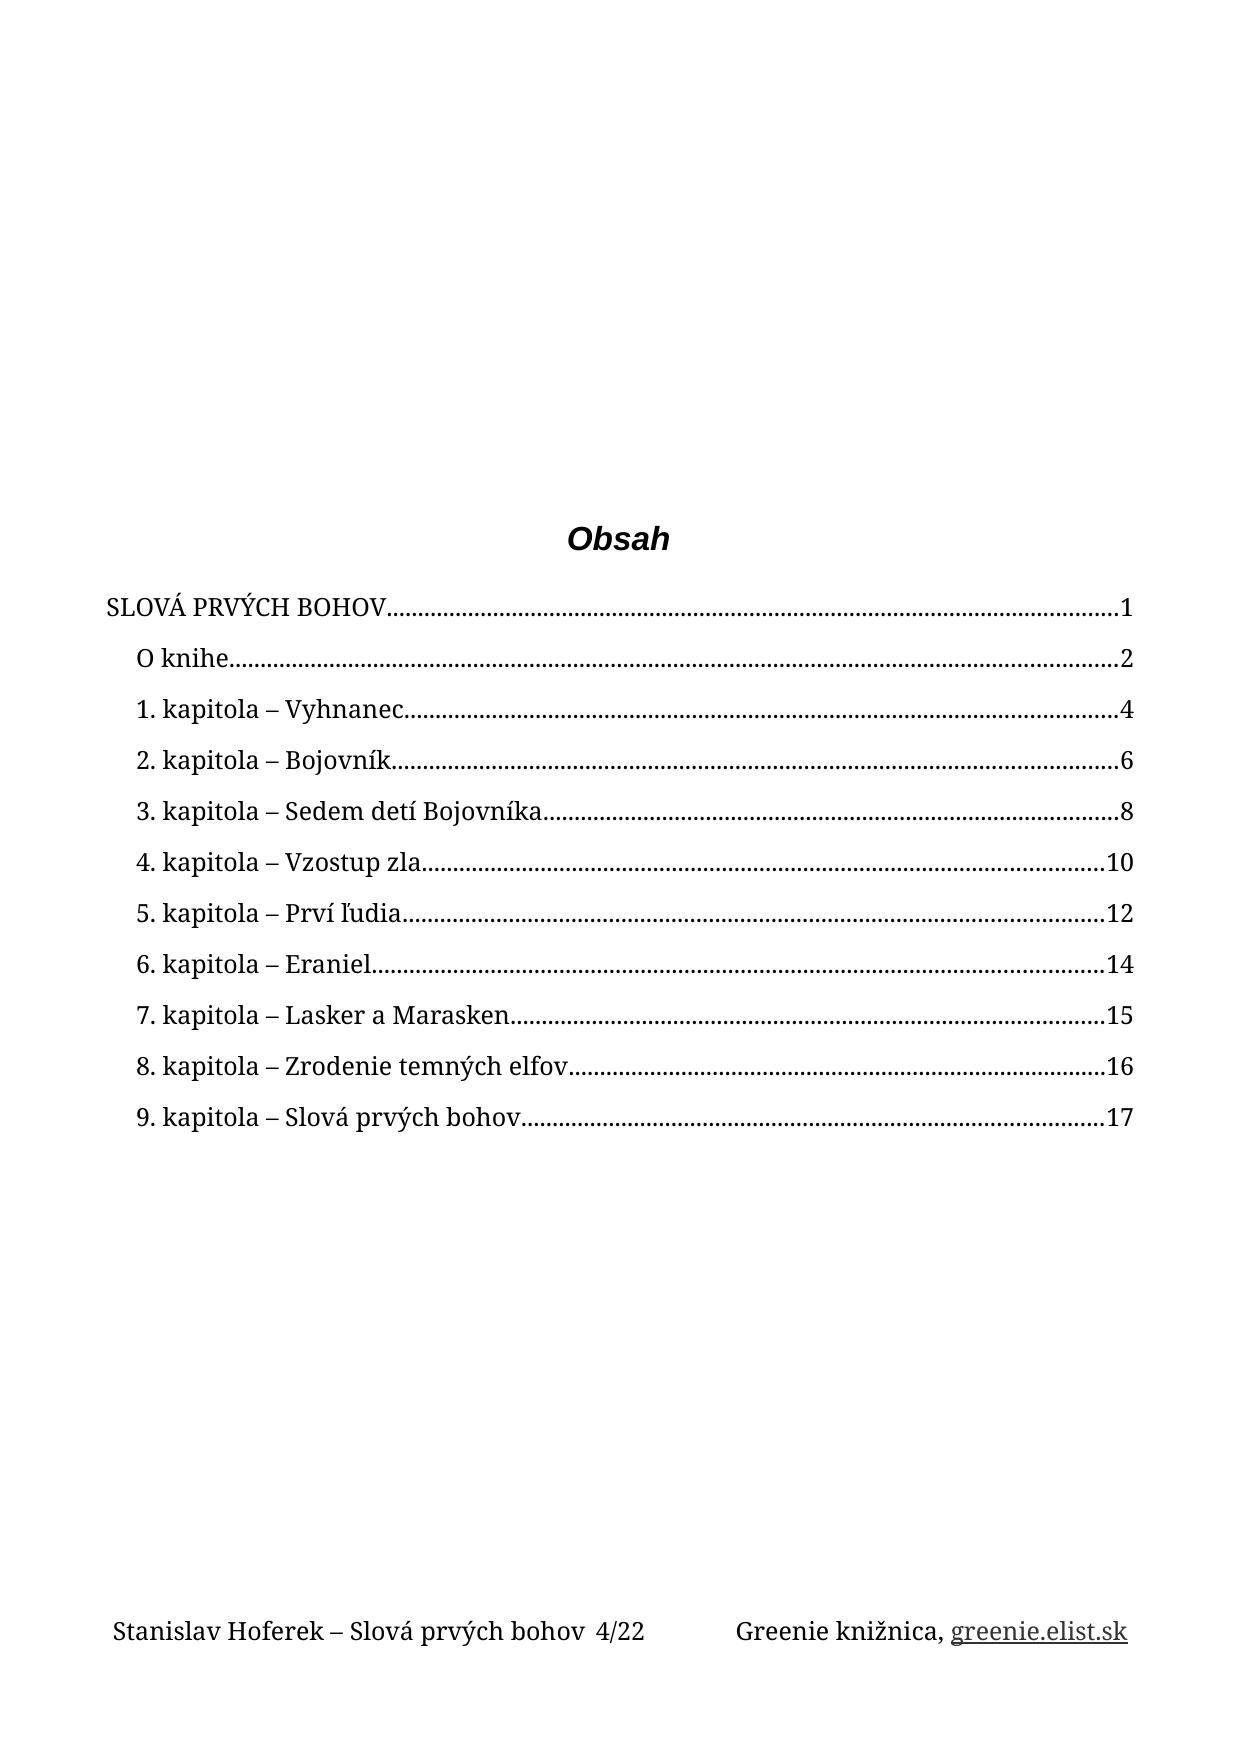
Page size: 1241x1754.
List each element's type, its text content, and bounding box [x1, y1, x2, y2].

text 2. kapitola – Bojovník 6 [136, 742, 1134, 776]
subtitle Obsah [106, 519, 1134, 558]
text 9. kapitola – Slová prvých bohov 17 [136, 1100, 1134, 1134]
text 4. kapitola – Vzostup zla 10 [136, 844, 1134, 878]
text O knihe 2 [136, 640, 1134, 674]
text 1. kapitola – Vyhnanec 4 [136, 691, 1134, 725]
text 8. kapitola – Zrodenie temných elfov 16 [136, 1049, 1134, 1083]
text SLOVÁ PRVÝCH BOHOV 1 [106, 589, 1134, 623]
text 6. kapitola – Eraniel 14 [136, 947, 1134, 981]
text 5. kapitola – Prví ľudia 12 [136, 896, 1134, 929]
text 3. kapitola – Sedem detí Bojovníka 8 [136, 793, 1134, 827]
text 7. kapitola – Lasker a Marasken 15 [136, 998, 1134, 1032]
